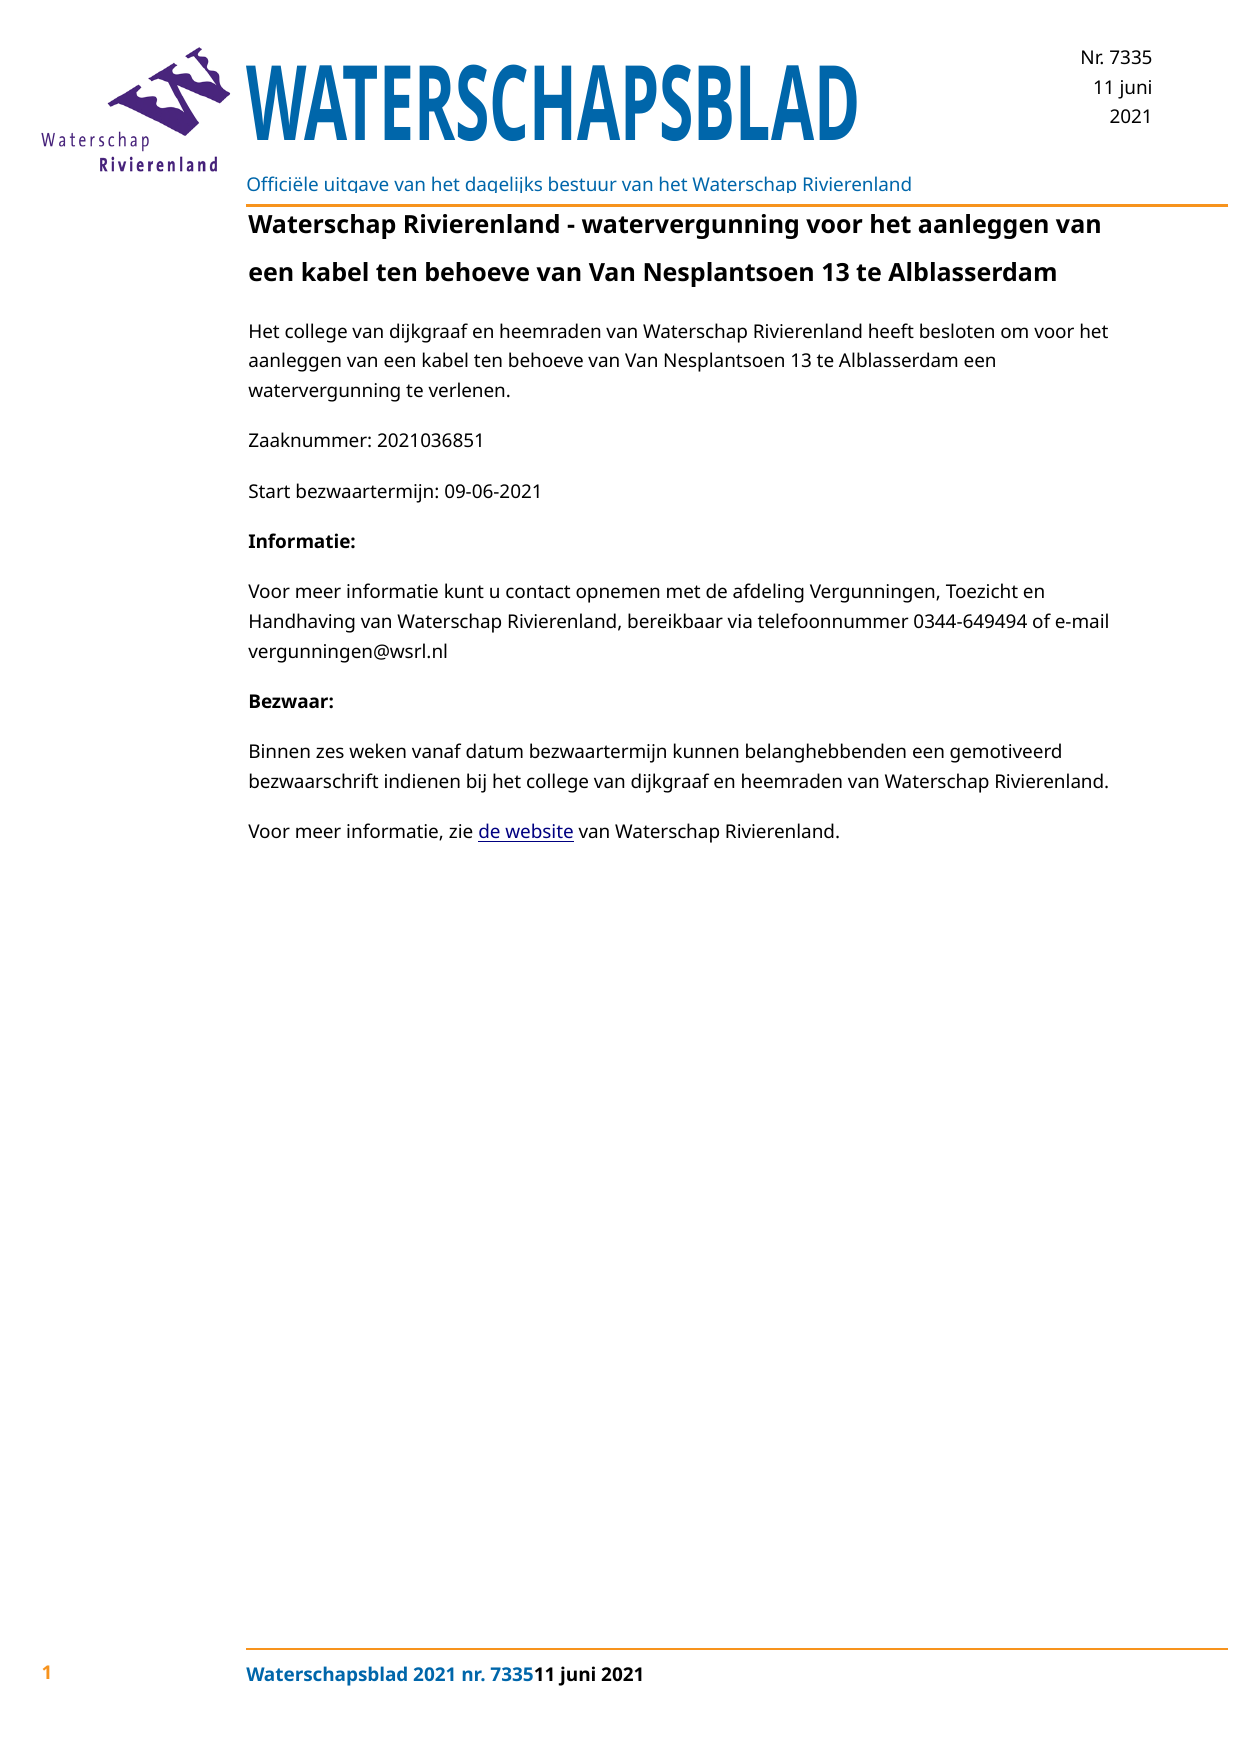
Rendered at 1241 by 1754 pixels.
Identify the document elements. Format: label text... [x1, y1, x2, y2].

text Zaaknummer: 2021036851 [248, 427, 1152, 453]
text Bezwaar: [248, 688, 1152, 714]
text Waterschap Rivierenland - watervergunning voor het aanleggen van een kabel ten behoeve van Van Nesplantsoen 13 te Alblasserdam [248, 207, 1152, 288]
text Voor meer informatie kunt u contact opnemen met de afdeling Vergunningen, Toezicht en Handhaving van Waterschap Rivierenland, bereikbaar via telefoonnummer 0344-649494 of e-mail vergunningen@wsrl.nl [248, 579, 1152, 664]
text Voor meer informatie, zie de website van Waterschap Rivierenland. [248, 819, 1152, 844]
text Start bezwaartermijn: 09-06-2021 [248, 478, 1152, 504]
text Het college van dijkgraaf en heemraden van Waterschap Rivierenland heeft besloten om voor het aanleggen van een kabel ten behoeve van Van Nesplantsoen 13 te Alblasserdam een watervergunning te verlenen. [248, 318, 1152, 403]
text Informatie: [248, 528, 1152, 554]
text Binnen zes weken vanaf datum bezwaartermijn kunnen belanghebbenden een gemotiveerd bezwaarschrift indienen bij het college van dijkgraaf en heemraden van Waterschap Rivierenland. [248, 739, 1152, 794]
picture [41, 47, 231, 172]
